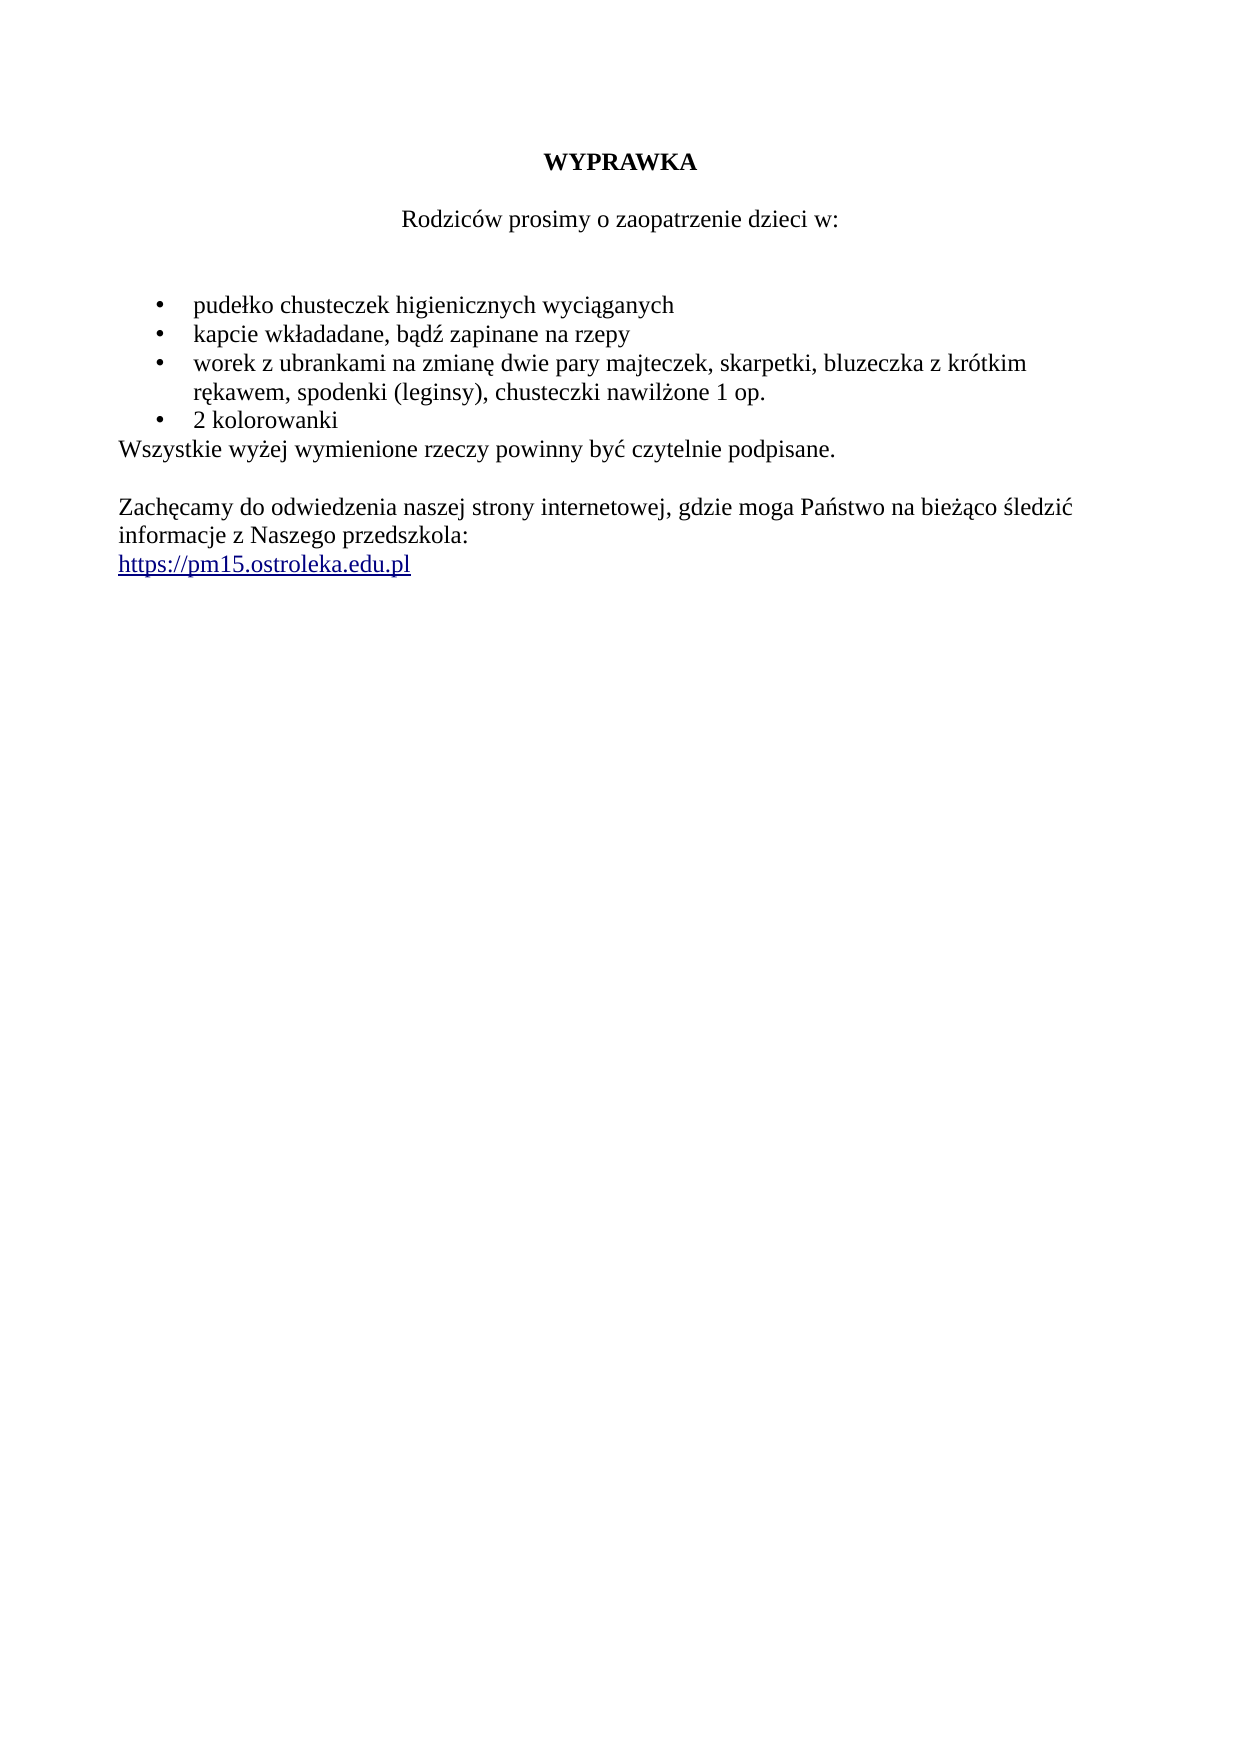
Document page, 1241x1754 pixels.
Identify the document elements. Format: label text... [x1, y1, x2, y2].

text https://pm15.ostroleka.edu.pl [118, 549, 1122, 578]
text WYPRAWKA [118, 147, 1122, 176]
text Zachęcamy do odwiedzenia naszej strony internetowej, gdzie moga Państwo na bieżąco śledzić informacje z Naszego przedszkola: [118, 492, 1122, 549]
text Wszystkie wyżej wymienione rzeczy powinny być czytelnie podpisane. [118, 434, 1122, 463]
list worek z ubrankami na zmianę dwie pary majteczek, skarpetki, bluzeczka z krótkim rękawem, spodenki (leginsy), chusteczki nawilżone 1 op. [156, 348, 1122, 406]
list 2 kolorowanki [156, 406, 1122, 434]
list pudełko chusteczek higienicznych wyciąganych [156, 291, 1122, 319]
list kapcie wkładadane, bądź zapinane na rzepy [156, 319, 1122, 348]
text Rodziców prosimy o zaopatrzenie dzieci w: [118, 204, 1122, 233]
